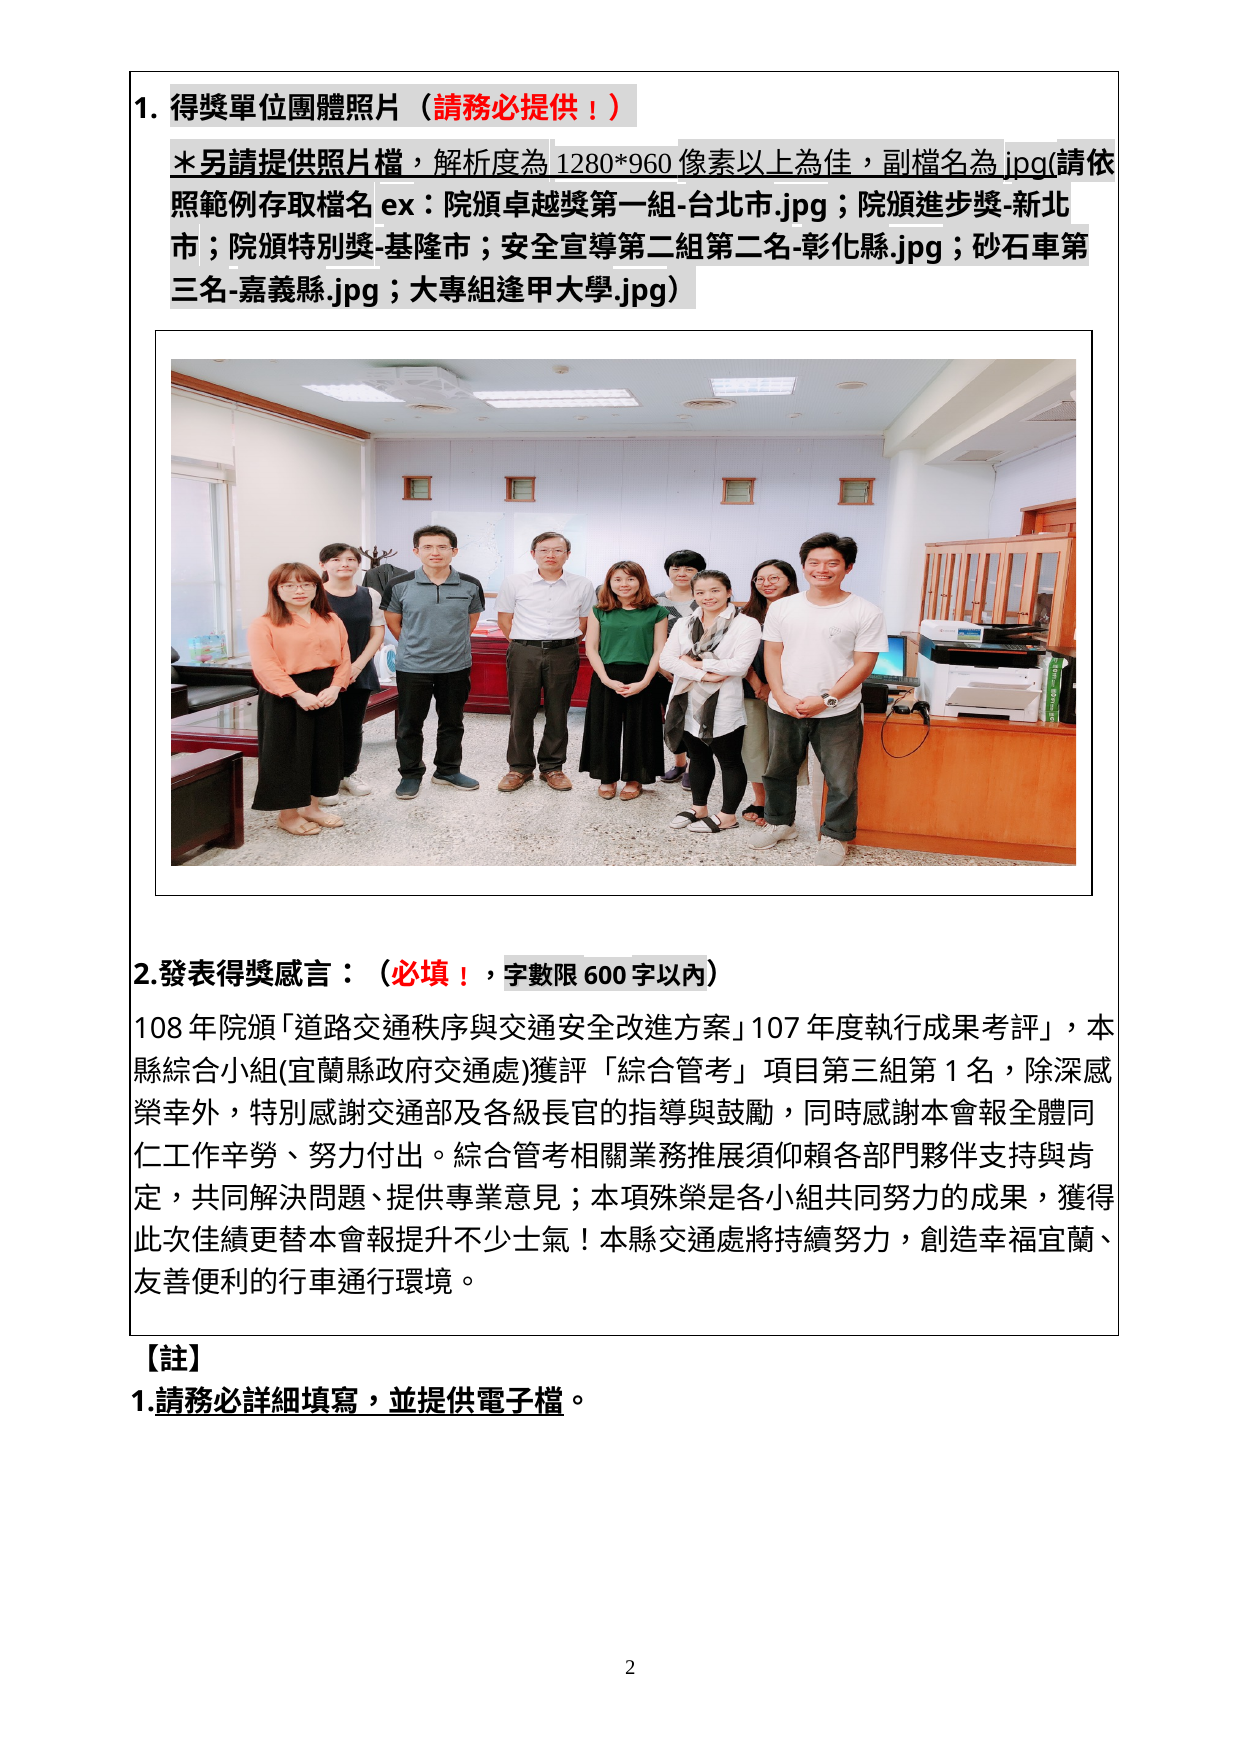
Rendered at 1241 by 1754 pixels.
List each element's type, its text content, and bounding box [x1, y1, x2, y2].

text 1.請務必詳細填寫，並提供電子檔。 [130, 1378, 1110, 1420]
picture [171, 359, 1077, 866]
text 【註】 [130, 1336, 1110, 1378]
table_cell 五、請得獎單位提供照片及發表感言製作英雄榜 得獎單位團體照片（請務必提供﹗） ＊另請提供照片檔，解析度為1280*960像素以上為佳，副檔名為jpg(請依照範例存取檔名ex：院頒卓越獎第一組-台北市.jpg；院頒進步獎-新北市；院頒特別獎-基隆市；安全宣導第二組第二名-彰化縣.jpg；砂石車第三名-嘉義縣.jpg；大專組逢甲大學.jpg） 2.發表得獎感言：（必填﹗，字數限600字以內） 108年院頒「道路交通秩序與交通安全改進方案」107年度執行成果考評」，本縣綜合小組(宜蘭縣政府交通處)獲評「綜合管考」項目第三組第1名，除深感榮幸外，特別感謝交通部及各級長官的指導與鼓勵，同時感謝本會報全體同仁工作辛勞、努力付出。綜合管考相關業務推展須仰賴各部門夥伴支持與肯定，共同解決問題、提供專業意見；本項殊榮是各小組共同努力的成果，獲得此次佳績更替本會報提升不少士氣！本縣交通處將持續努力，創造幸福宜蘭、友善便利的行車通行環境。 [131, 72, 1118, 1335]
